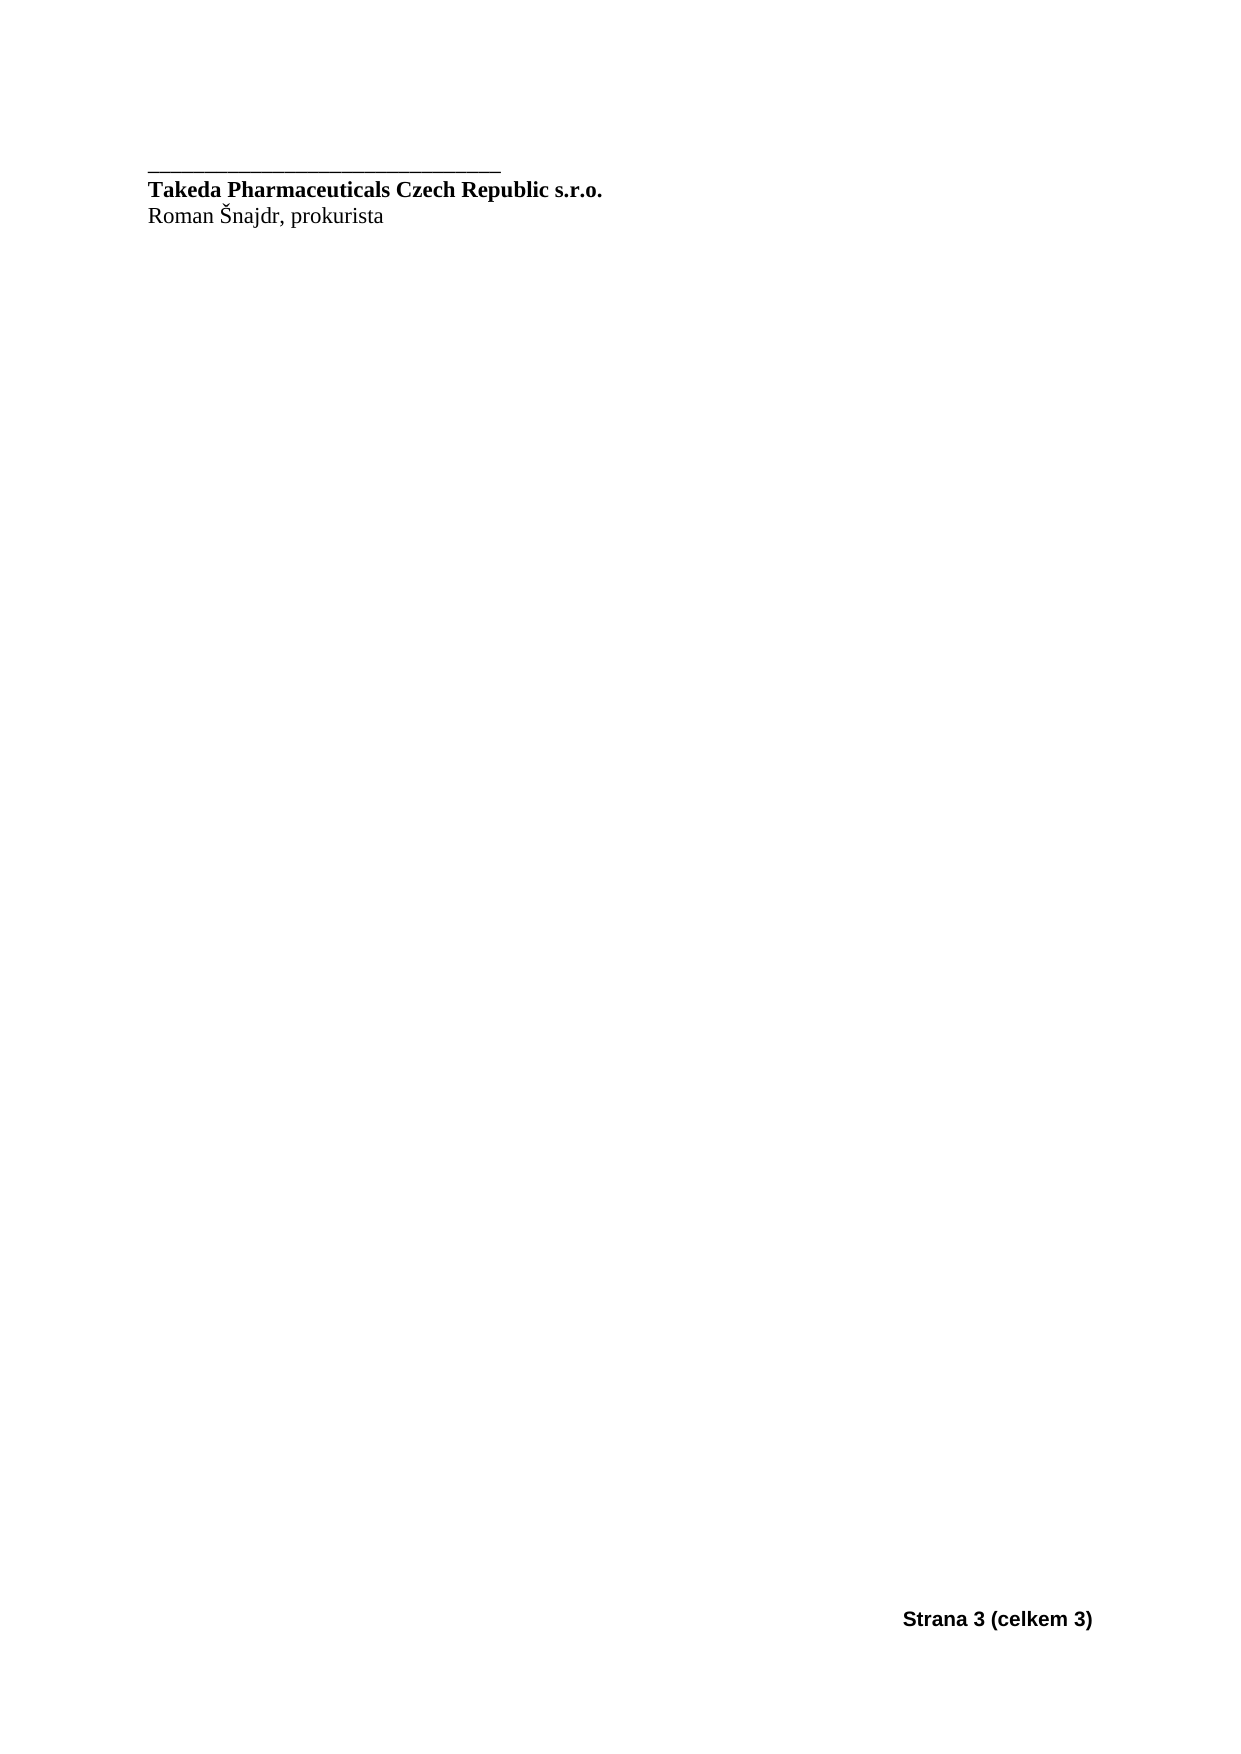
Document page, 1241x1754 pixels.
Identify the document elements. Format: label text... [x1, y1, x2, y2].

text _______________________________ [148, 148, 1093, 176]
text Roman Šnajdr, prokurista [148, 202, 1093, 228]
text Takeda Pharmaceuticals Czech Republic s.r.o. [148, 176, 1093, 202]
